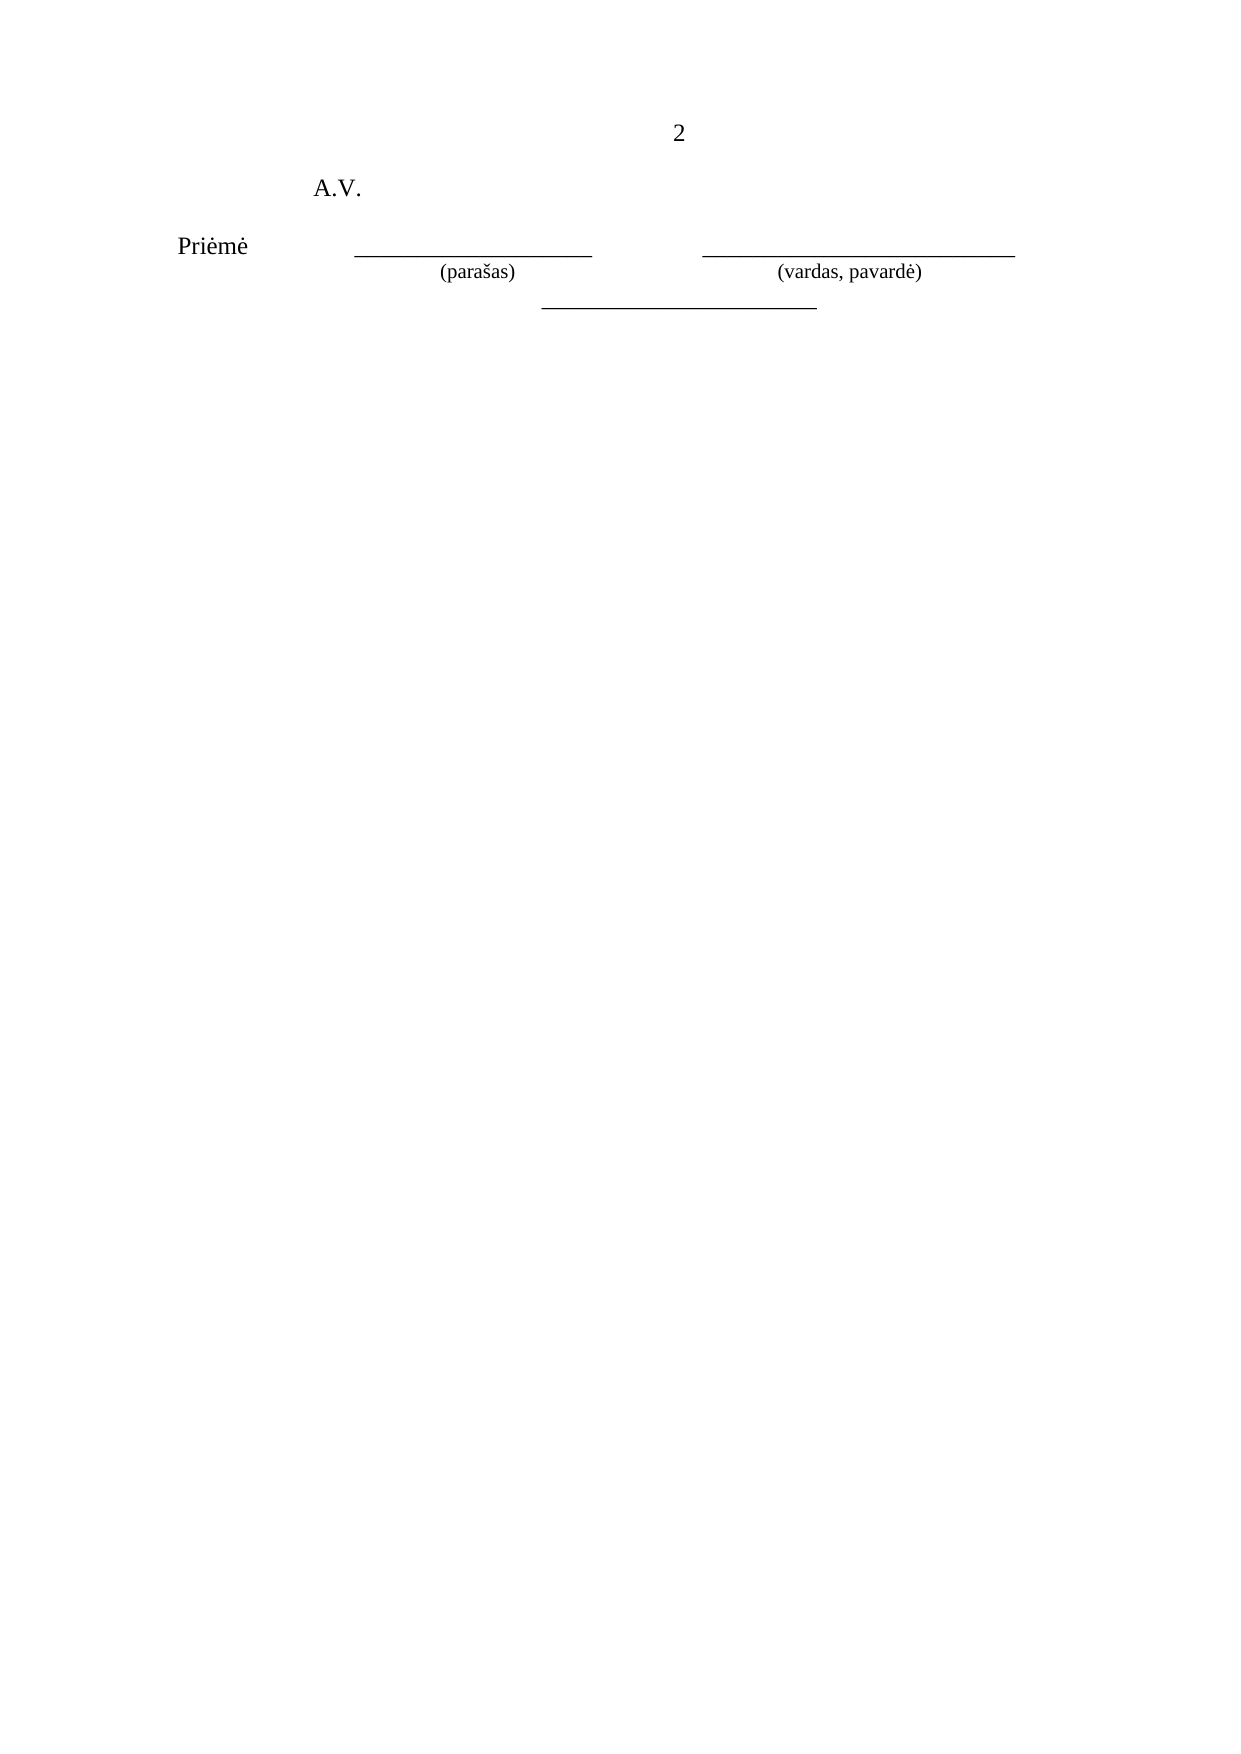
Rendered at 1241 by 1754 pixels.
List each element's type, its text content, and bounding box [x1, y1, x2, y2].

text (parašas) (vardas, pavardė) [177, 259, 1181, 283]
text A.V. [177, 173, 1181, 202]
text ______________________ [177, 283, 1181, 312]
text Priėmė ___________________ _________________________ [177, 231, 1181, 259]
